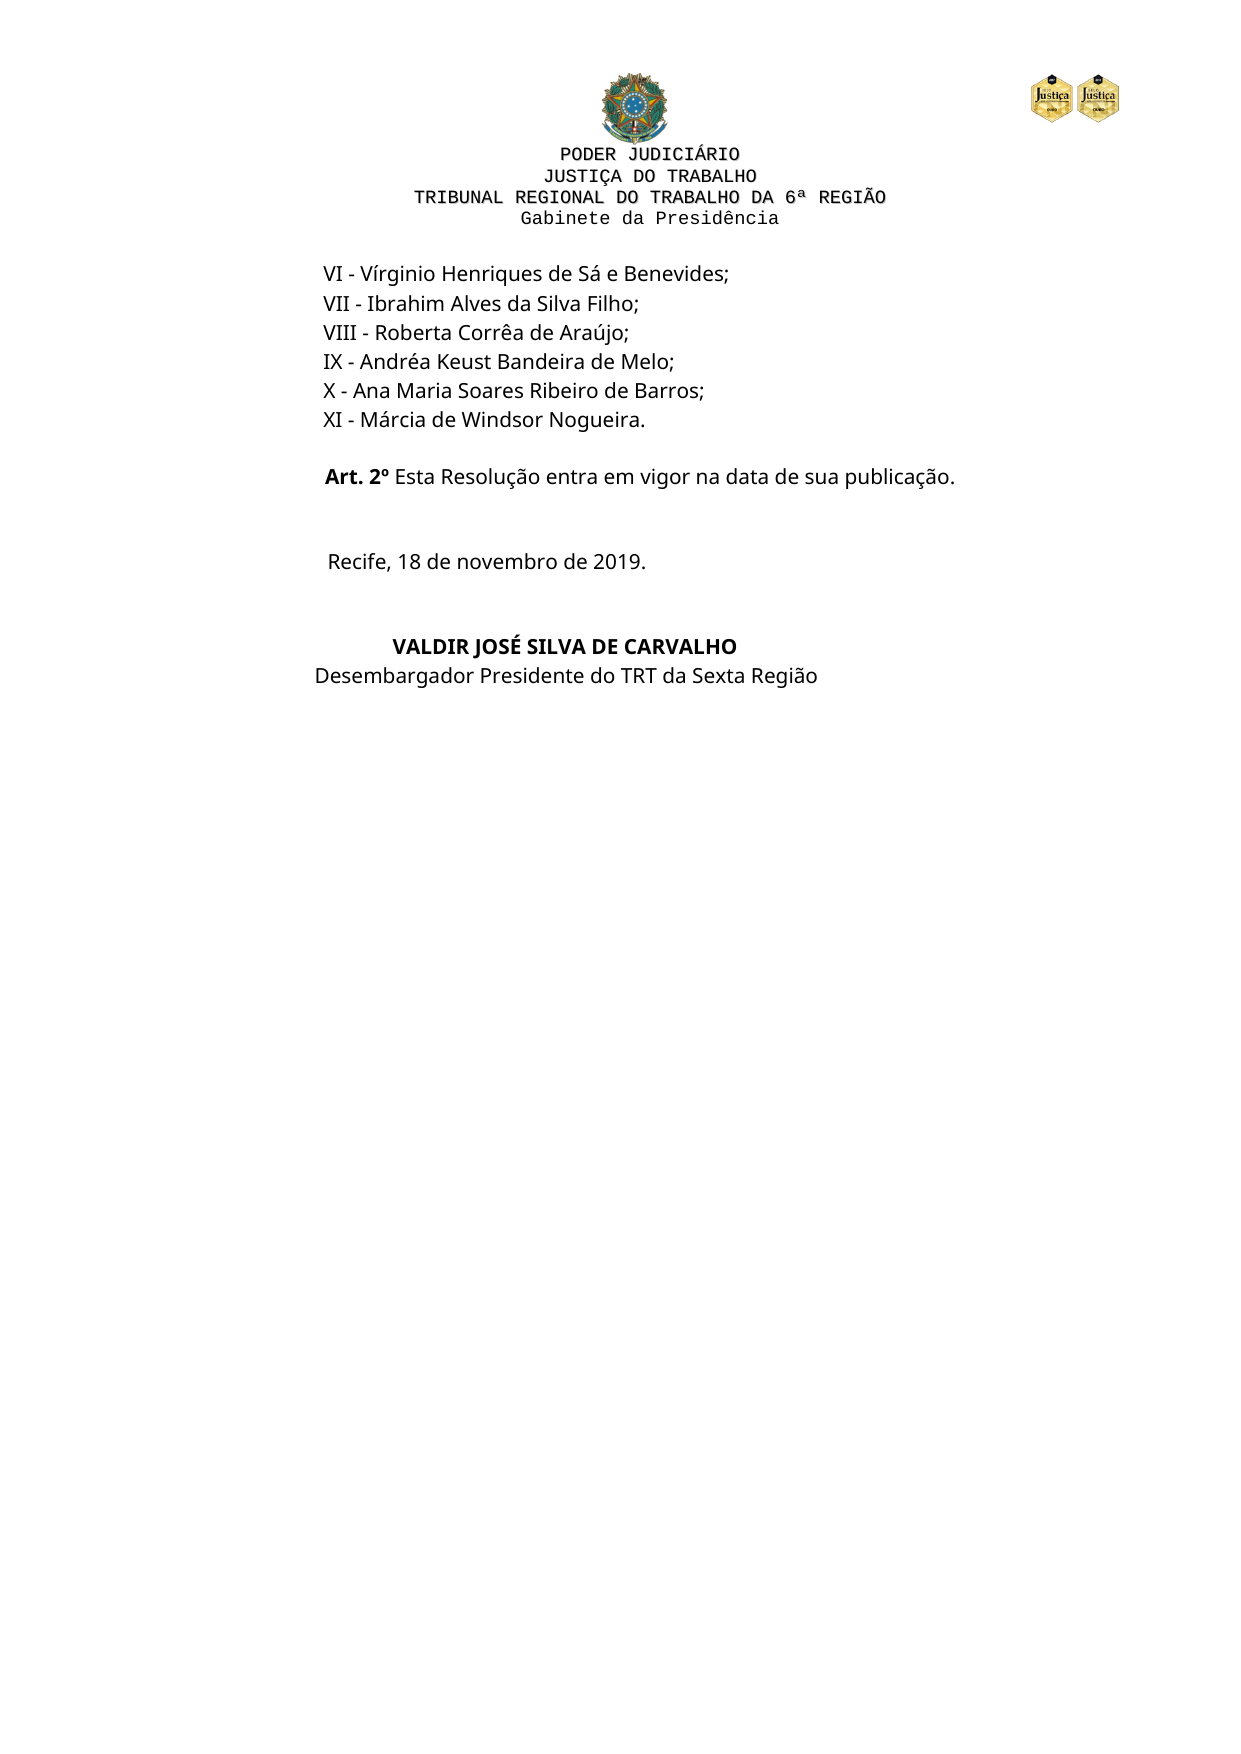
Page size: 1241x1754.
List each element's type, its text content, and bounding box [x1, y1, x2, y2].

text Recife, 18 de novembro de 2019. [177, 547, 1126, 576]
picture [1031, 73, 1125, 126]
picture [602, 73, 668, 145]
text IX - Andréa Keust Bandeira de Melo; [323, 346, 1126, 375]
text VALDIR JOSÉ SILVA DE CARVALHO [271, 632, 1122, 661]
text VIII - Roberta Corrêa de Araújo; [323, 317, 1126, 346]
text XI - Márcia de Windsor Nogueira. [323, 404, 1126, 433]
text Art. 2º Esta Resolução entra em vigor na data de sua publicação. [177, 462, 1126, 490]
text Desembargador Presidente do TRT da Sexta Região [177, 661, 1122, 689]
text X - Ana Maria Soares Ribeiro de Barros; [323, 375, 1126, 404]
text VII - Ibrahim Alves da Silva Filho; [323, 288, 1126, 317]
text VI - Vírginio Henriques de Sá e Benevides; [323, 258, 1126, 288]
